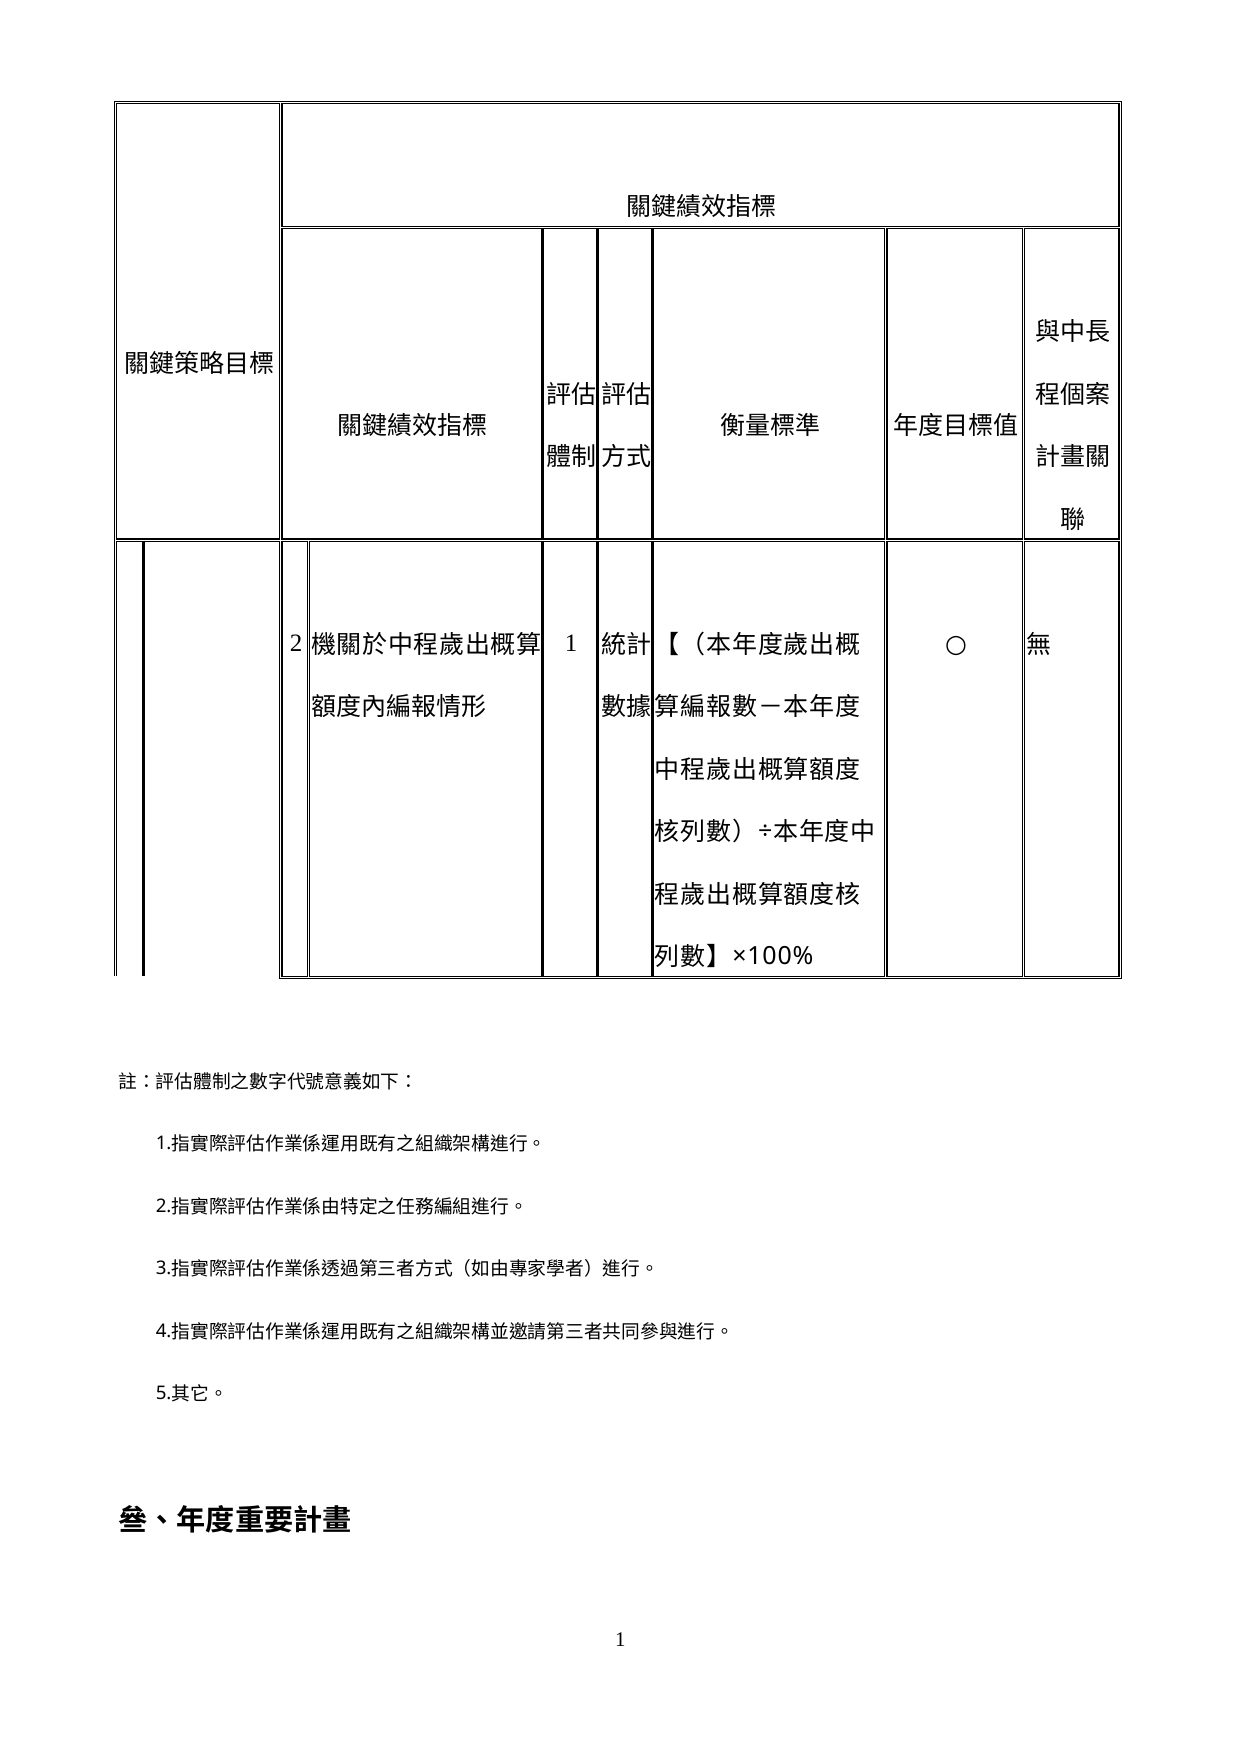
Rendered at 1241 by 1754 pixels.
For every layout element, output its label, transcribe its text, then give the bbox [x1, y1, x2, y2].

table_cell 2 [283, 542, 307, 976]
table_cell 機關於中程歲出概算額度內編報情形 [310, 542, 541, 976]
table_cell 無 [1025, 542, 1118, 976]
table_cell 妥適配置預算資源，提升預算執行效率 [145, 542, 279, 976]
table_cell 【（本年度歲出概算編報數－本年度中程歲出概算額度核列數）÷本年度中程歲出概算額度核列數】×100% [654, 542, 884, 976]
text 5.其它。 [118, 1351, 1122, 1413]
table_cell 統計數據 [599, 542, 651, 976]
text 註：評估體制之數字代號意義如下： [118, 1038, 1122, 1101]
table_cell 年度目標值 [888, 229, 1022, 538]
table_cell 衡量標準 [654, 229, 884, 538]
text 叄、年度重要計畫 [118, 1476, 1122, 1538]
table_cell 與中長程個案計畫關聯 [1025, 229, 1118, 538]
text 1.指實際評估作業係運用既有之組織架構進行。 [118, 1101, 1122, 1163]
text 3.指實際評估作業係透過第三者方式（如由專家學者）進行。 [118, 1226, 1122, 1288]
table_header 關鍵績效指標 [283, 104, 1118, 226]
text 4.指實際評估作業係運用既有之組織架構並邀請第三者共同參與進行。 [118, 1288, 1122, 1351]
table_cell ○ [888, 542, 1022, 976]
table_header 關鍵策略目標 [117, 104, 279, 538]
table_cell 關鍵績效指標 [283, 229, 541, 538]
text 2.指實際評估作業係由特定之任務編組進行。 [118, 1163, 1122, 1226]
table_cell 五 [117, 542, 142, 976]
table_cell 評估 體制 [544, 229, 596, 538]
table_cell 1 [544, 542, 596, 976]
table_cell 評估 方式 [599, 229, 651, 538]
